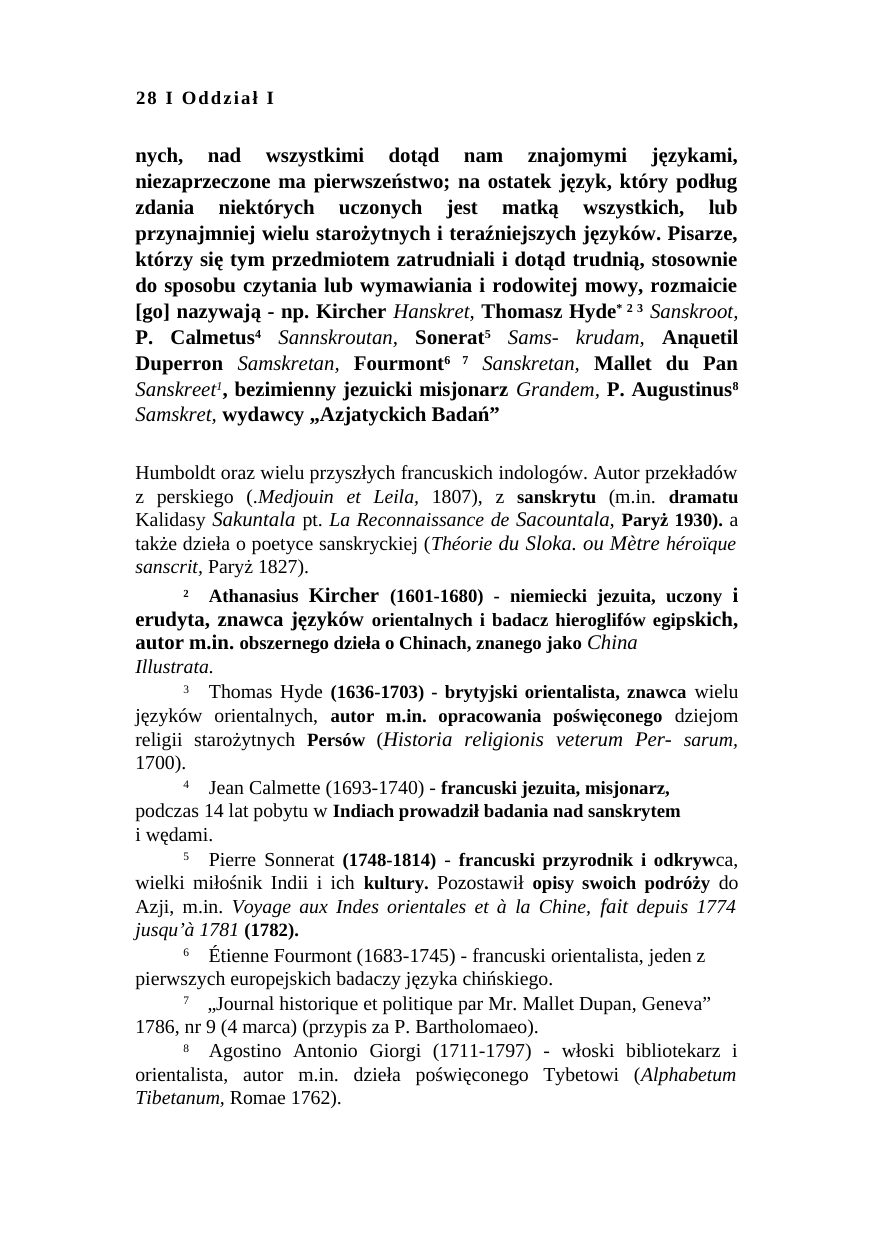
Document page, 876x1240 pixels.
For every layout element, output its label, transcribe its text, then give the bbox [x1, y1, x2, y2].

text 3 Thomas Hyde (1636-1703) - brytyjski orientalista, znawca wielu języków orientalnych, autor m.in. opracowania poświęconego dziejom religii starożytnych Persów (Historia religionis veterum Per- sarum, 1700). [135, 680, 738, 774]
text 2 Athanasius Kircher (1601-1680) - niemiecki jezuita, uczony i erudyta, znawca języków orientalnych i badacz hieroglifów egipskich, autor m.in. obszernego dzieła o Chinach, znanego jako China [135, 584, 738, 654]
text 28 I Oddział I [136, 90, 293, 108]
text Humboldt oraz wielu przyszłych francuskich indologów. Autor przekładów z perskiego (.Medjouin et Leila, 1807), z sanskrytu (m.in. dramatu Kalidasy Sakuntala pt. La Reconnaissance de Sacountala, Paryż 1930). a także dzieła o poetyce sanskryckiej (Théorie du Sloka. ou Mètre héroïque sanscrit, Paryż 1827). [135, 461, 738, 579]
text 4 Jean Calmette (1693-1740) - francuski jezuita, misjonarz, podczas 14 lat pobytu w Indiach prowadził badania nad sanskrytem [135, 776, 738, 823]
text Illustrata. [135, 654, 738, 678]
text 5 Pierre Sonnerat (1748-1814) - francuski przyrodnik i odkrywca, wielki miłośnik Indii i ich kultury. Pozostawił opisy swoich podróży do Azji, m.in. Voyage aux Indes orientales et à la Chine, fait depuis 1774 jusqu’à 1781 (1782). [135, 847, 738, 942]
text nych, nad wszystkimi dotąd nam znajomymi językami, niezaprzeczone ma pierwszeństwo; na ostatek język, który podług zdania niektórych uczonych jest matką wszystkich, lub przynajmniej wielu starożytnych i teraźniejszych języków. Pisarze, którzy się tym przedmiotem zatrudniali i dotąd trudnią, stosownie do sposobu czytania lub wymawiania i rodowitej mowy, rozmaicie [go] nazywają - np. Kircher Hanskret, Thomasz Hyde* 2 3 Sanskroot, P. Calmetus4 Sannskroutan, Sonerat5 Sams- krudam, Anąuetil Duperron Samskretan, Fourmont6 7 Sanskretan, Mallet du Pan Sanskreet1, bezimienny jezuicki misjonarz Grandem, P. Augustinus8 Samskret, wydawcy „Azjatyckich Badań” [135, 142, 738, 427]
text 6 Étienne Fourmont (1683-1745) - francuski orientalista, jeden z pierwszych europejskich badaczy języka chińskiego. [135, 943, 738, 991]
text 8 Agostino Antonio Giorgi (1711-1797) - włoski bibliotekarz i orientalista, autor m.in. dzieła poświęconego Tybetowi (Alphabetum Tibetanum, Romae 1762). [135, 1039, 738, 1109]
text i wędami. [135, 823, 738, 846]
text 7 „Journal historique et politique par Mr. Mallet Dupan, Geneva” 1786, nr 9 (4 marca) (przypis za P. Bartholomaeo). [135, 991, 738, 1038]
